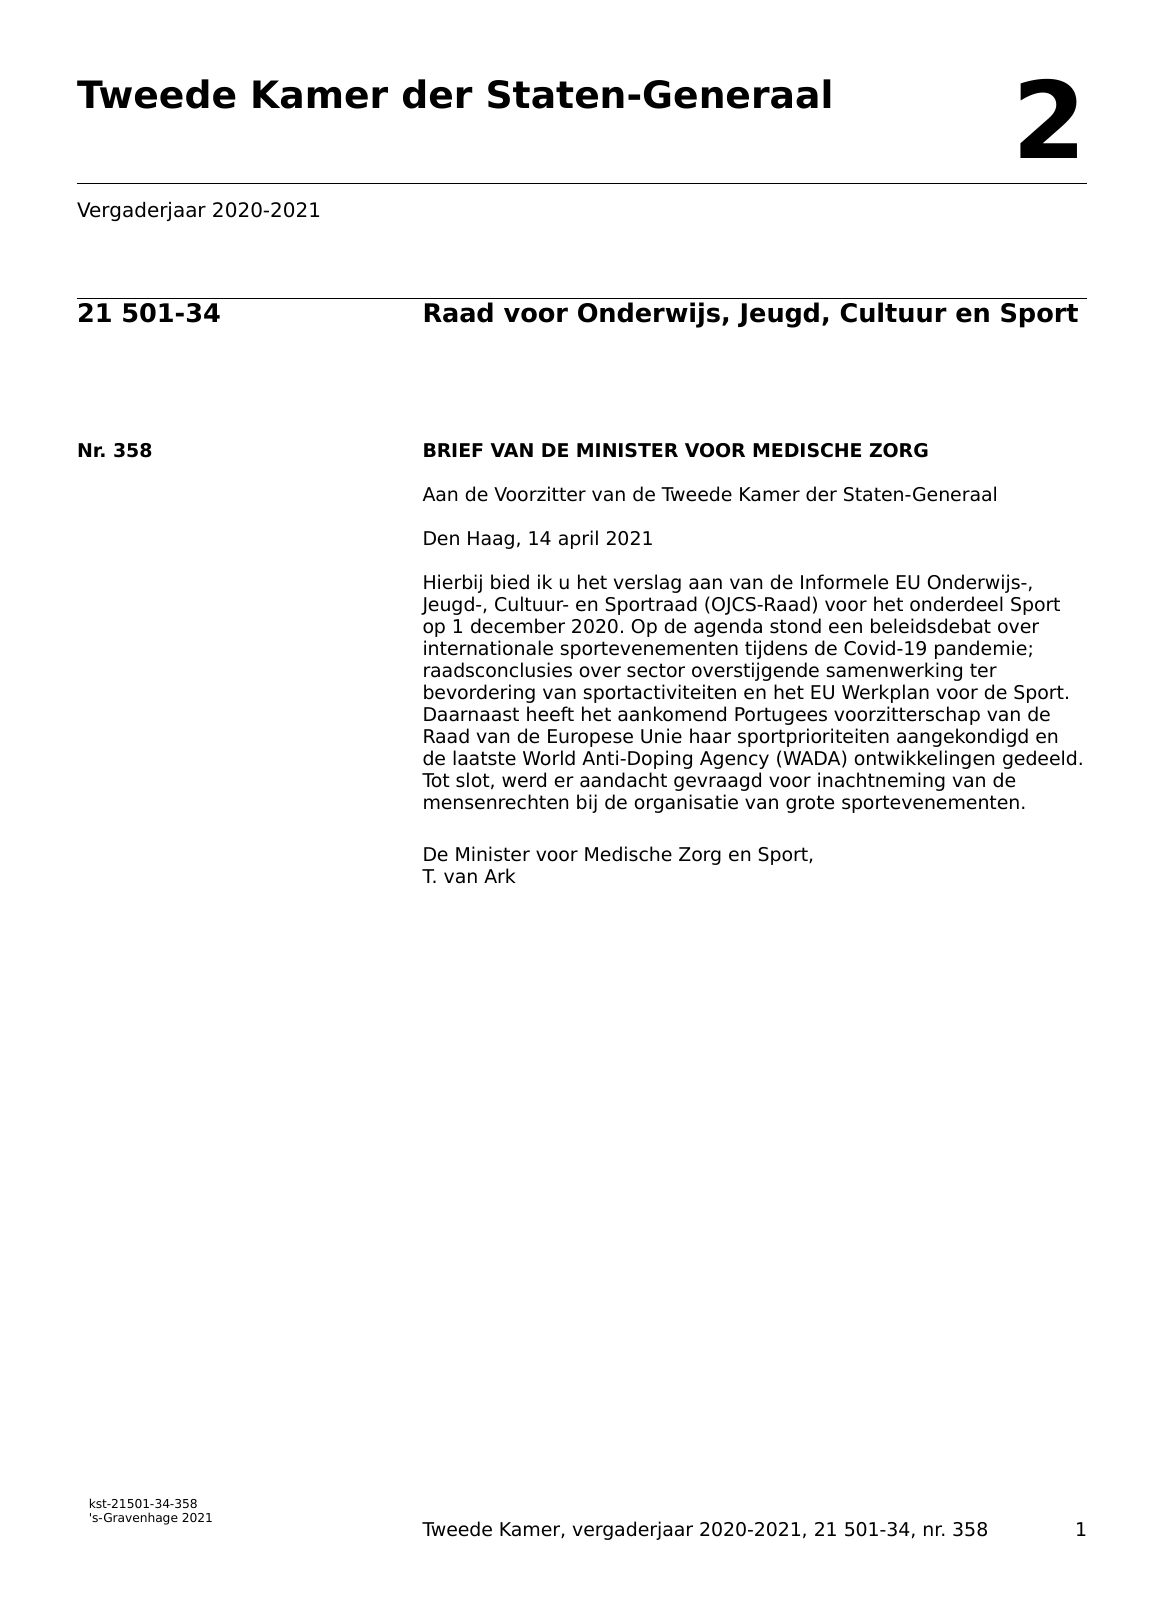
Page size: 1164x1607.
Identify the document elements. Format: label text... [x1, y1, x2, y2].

text De Minister voor Medische Zorg en Sport, T. van Ark [422, 844, 1087, 888]
text Den Haag, 14 april 2021 [422, 528, 1087, 550]
text kst-21501-34-358 [88, 1497, 323, 1511]
table_header 2 [886, 59, 1087, 183]
text 's-Gravenhage 2021 [88, 1511, 323, 1525]
subtitle 21 501-34 Raad voor Onderwijs, Jeugd, Cultuur en Sport [77, 299, 1087, 329]
subtitle Nr. 358 BRIEF VAN DE MINISTER VOOR MEDISCHE ZORG [77, 440, 1087, 462]
table_cell Vergaderjaar 2020-2021 [77, 184, 1087, 298]
table_header Tweede Kamer der Staten-Generaal [77, 59, 886, 183]
text Aan de Voorzitter van de Tweede Kamer der Staten-Generaal [422, 484, 1087, 506]
text Hierbij bied ik u het verslag aan van de Informele EU Onderwijs-, Jeugd-, Cultuur- en Sportraad (OJCS-Raad) voor het onderdeel Sport op 1 december 2020. Op de agenda stond een beleidsdebat over internationale sportevenementen tijdens de Covid-19 pandemie; raadsconclusies over sector overstijgende samenwerking ter bevordering van sportactiviteiten en het EU Werkplan voor de Sport. Daarnaast heeft het aankomend Portugees voorzitterschap van de Raad van de Europese Unie haar sportprioriteiten aangekondigd en de laatste World Anti-Doping Agency (WADA) ontwikkelingen gedeeld. Tot slot, werd er aandacht gevraagd voor inachtneming van de mensenrechten bij de organisatie van grote sportevenementen. [422, 572, 1087, 814]
